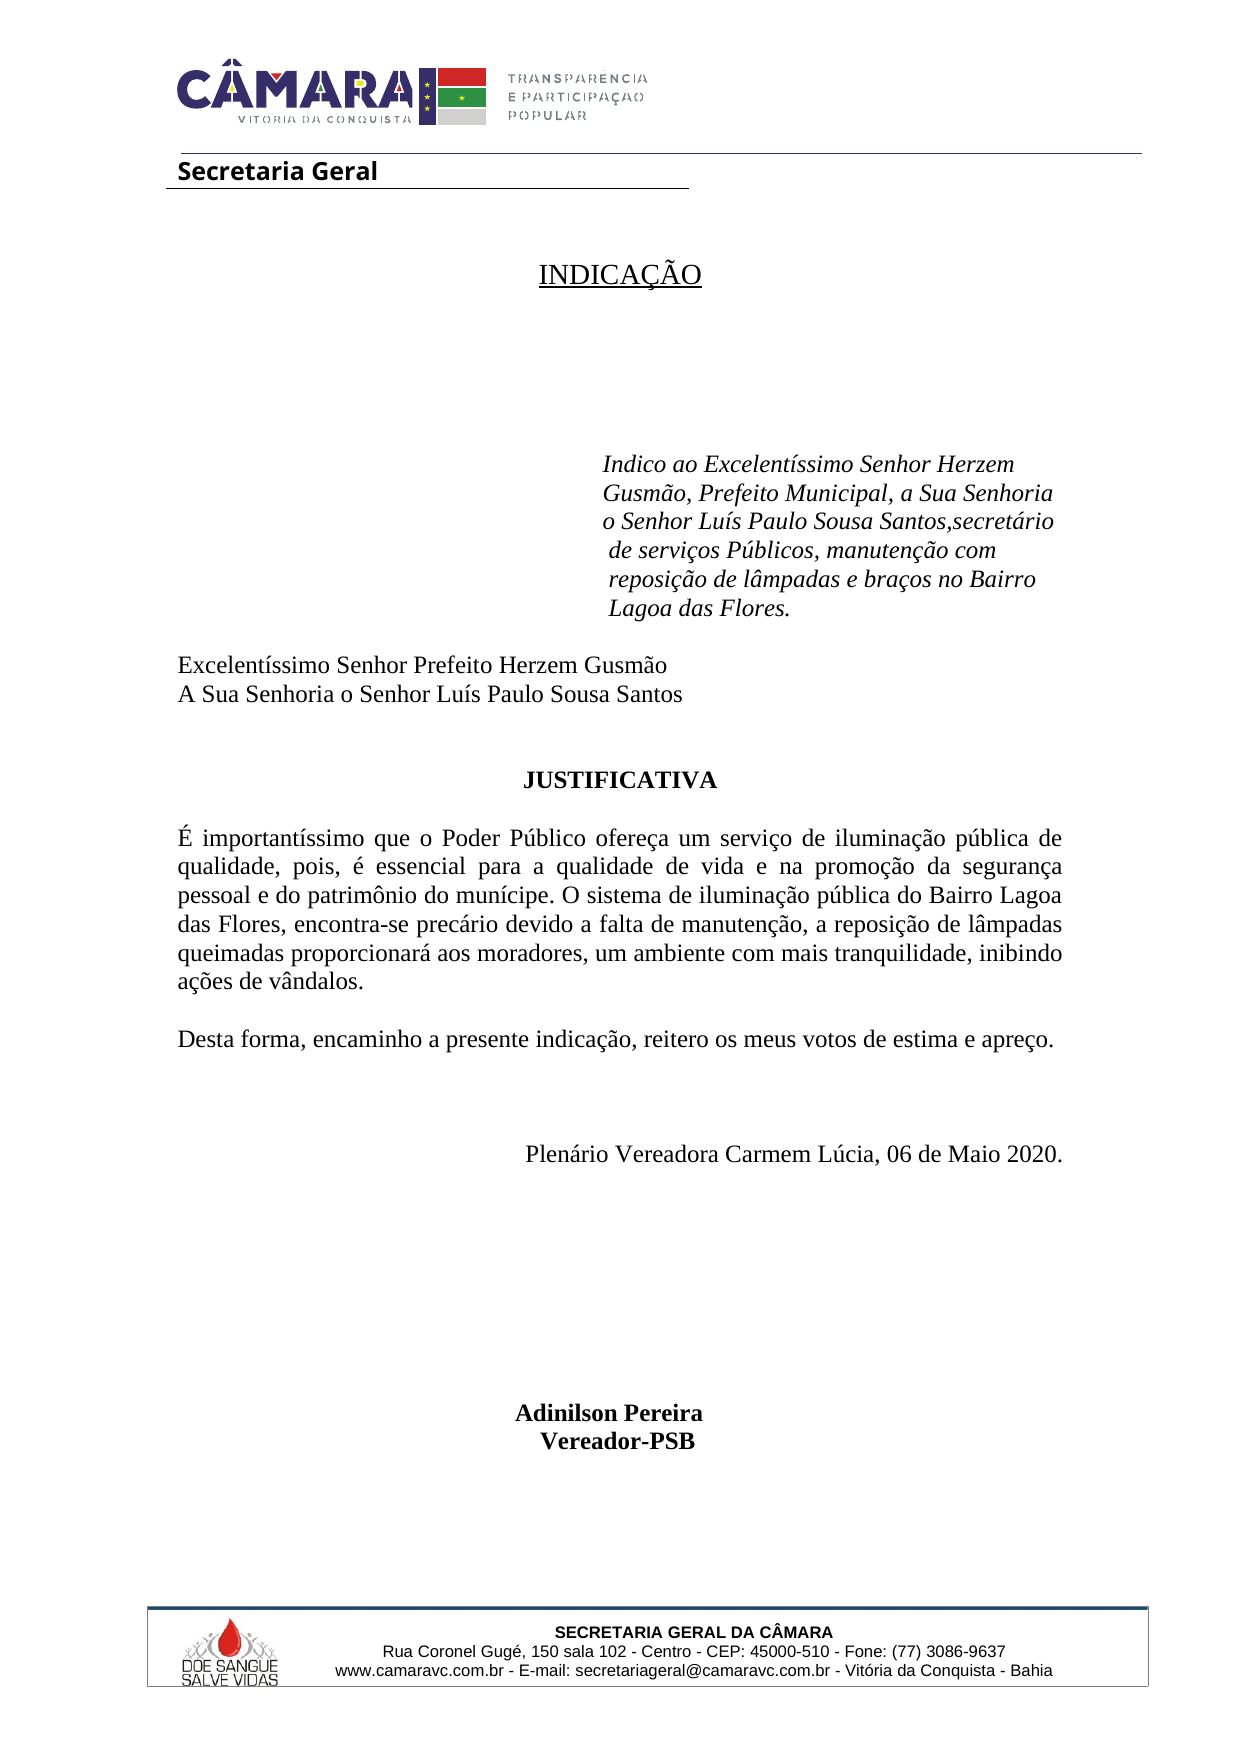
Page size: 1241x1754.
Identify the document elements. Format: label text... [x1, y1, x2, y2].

text INDICAÇÃO [177, 257, 1063, 291]
text Adinilson Pereira [177, 1398, 1063, 1426]
text A Sua Senhoria o Senhor Luís Paulo Sousa Santos [177, 679, 1063, 708]
text Plenário Vereadora Carmem Lúcia, 06 de Maio 2020. [177, 1139, 1063, 1168]
text É importantíssimo que o Poder Público ofereça um serviço de iluminação pública de qualidade, pois, é essencial para a qualidade de vida e na promoção da segurança pessoal e do patrimônio do munícipe. O sistema de iluminação pública do Bairro Lagoa das Flores, encontra-se precário devido a falta de manutenção, a reposição de lâmpadas queimadas proporcionará aos moradores, um ambiente com mais tranquilidade, inibindo ações de vândalos. [177, 823, 1063, 995]
text Desta forma, encaminho a presente indicação, reitero os meus votos de estima e apreço. [177, 1024, 1063, 1053]
text JUSTIFICATIVA [177, 765, 1063, 794]
text de serviços Públicos, manutenção com reposição de lâmpadas e braços no Bairro Lagoa das Flores. [608, 535, 1063, 621]
text Excelentíssimo Senhor Prefeito Herzem Gusmão [177, 650, 1063, 679]
picture [148, 1607, 1148, 1686]
text Vereador-PSB [177, 1426, 1063, 1455]
text Indico ao Excelentíssimo Senhor Herzem Gusmão, Prefeito Municipal, a Sua Senhoria o Senhor Luís Paulo Sousa Santos,secretário [602, 449, 1063, 535]
